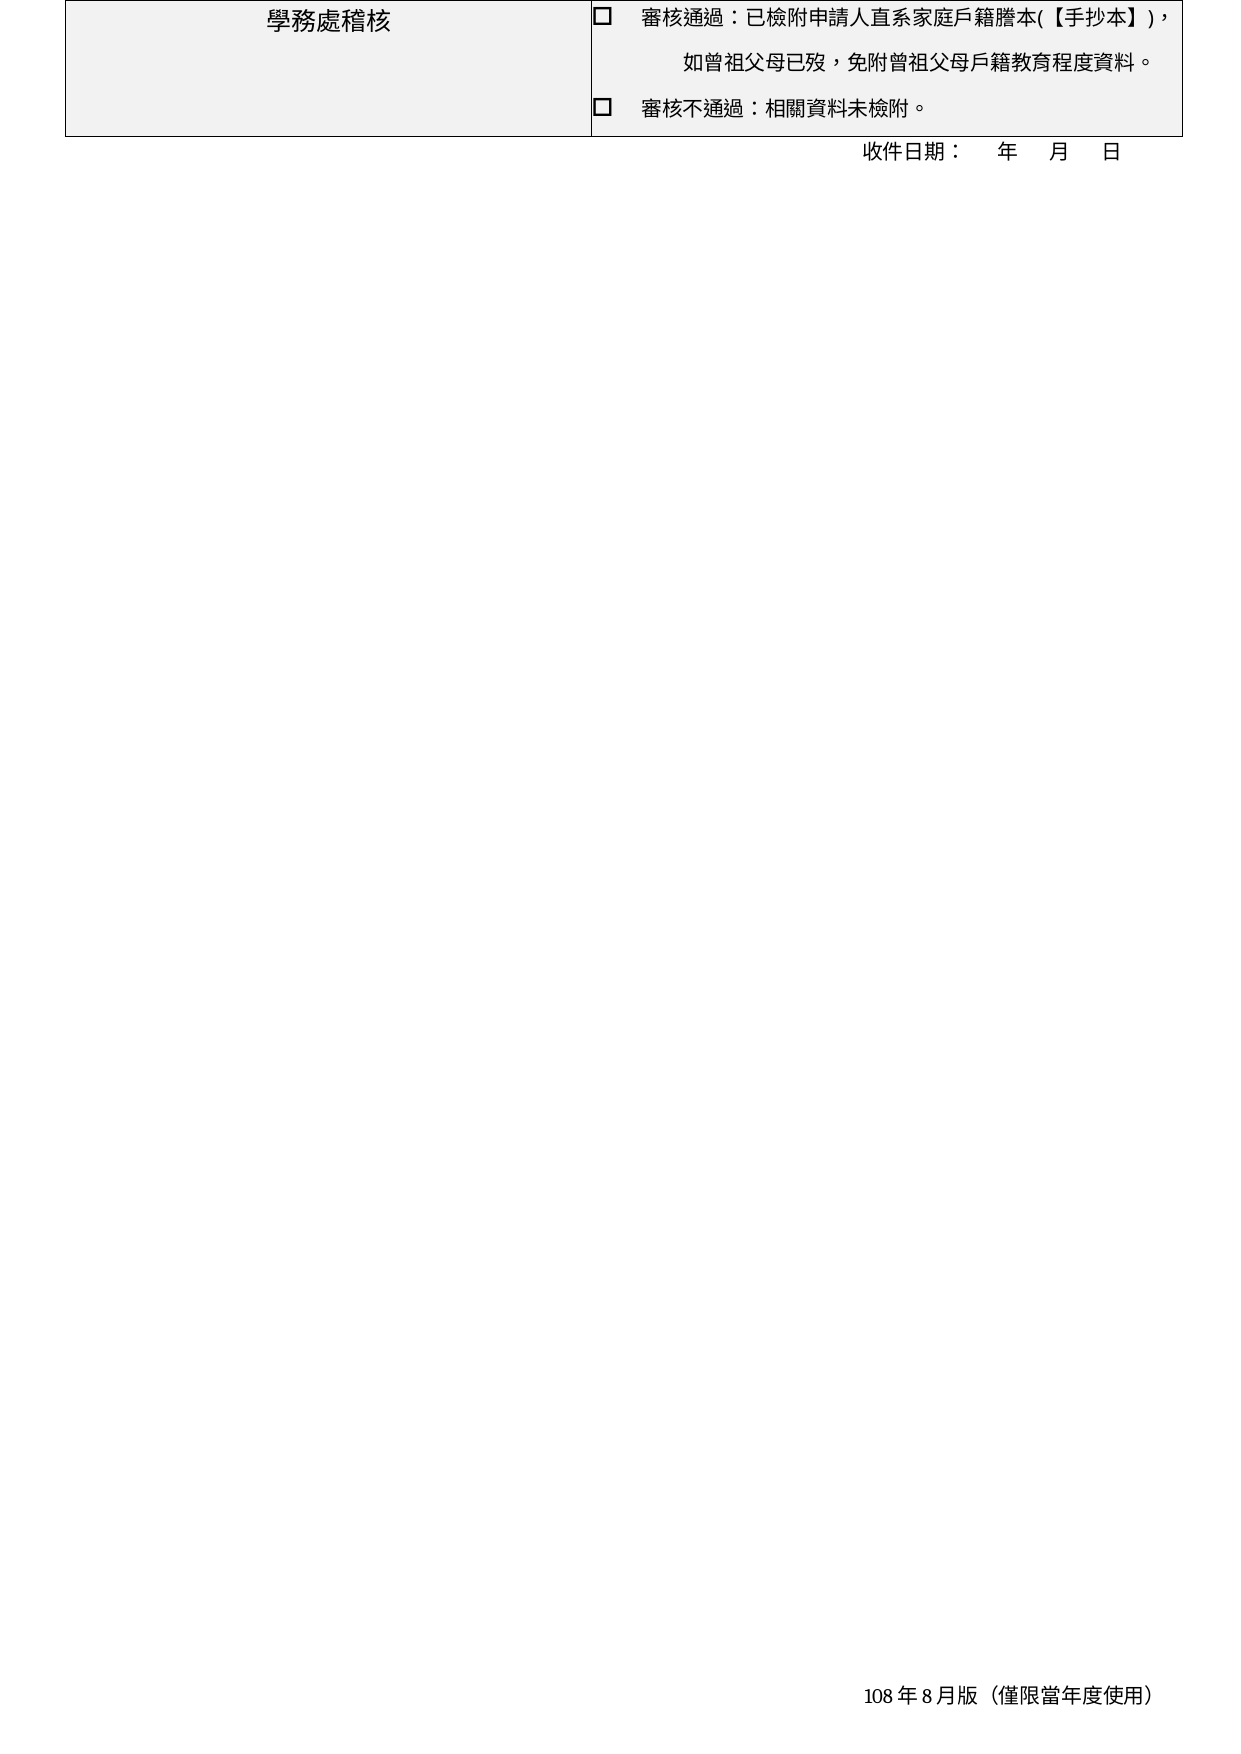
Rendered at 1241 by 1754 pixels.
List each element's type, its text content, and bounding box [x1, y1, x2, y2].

text 收件日期： 年 月 日 [862, 137, 1240, 166]
table_cell 審核通過：已檢附申請人直系家庭戶籍謄本(【手抄本】)，如曾祖父母已歿，免附曾祖父母戶籍教育程度資料。 審核不通過：相關資料未檢附。 [592, 1, 1182, 136]
table_cell 學務處稽核 [66, 1, 591, 136]
